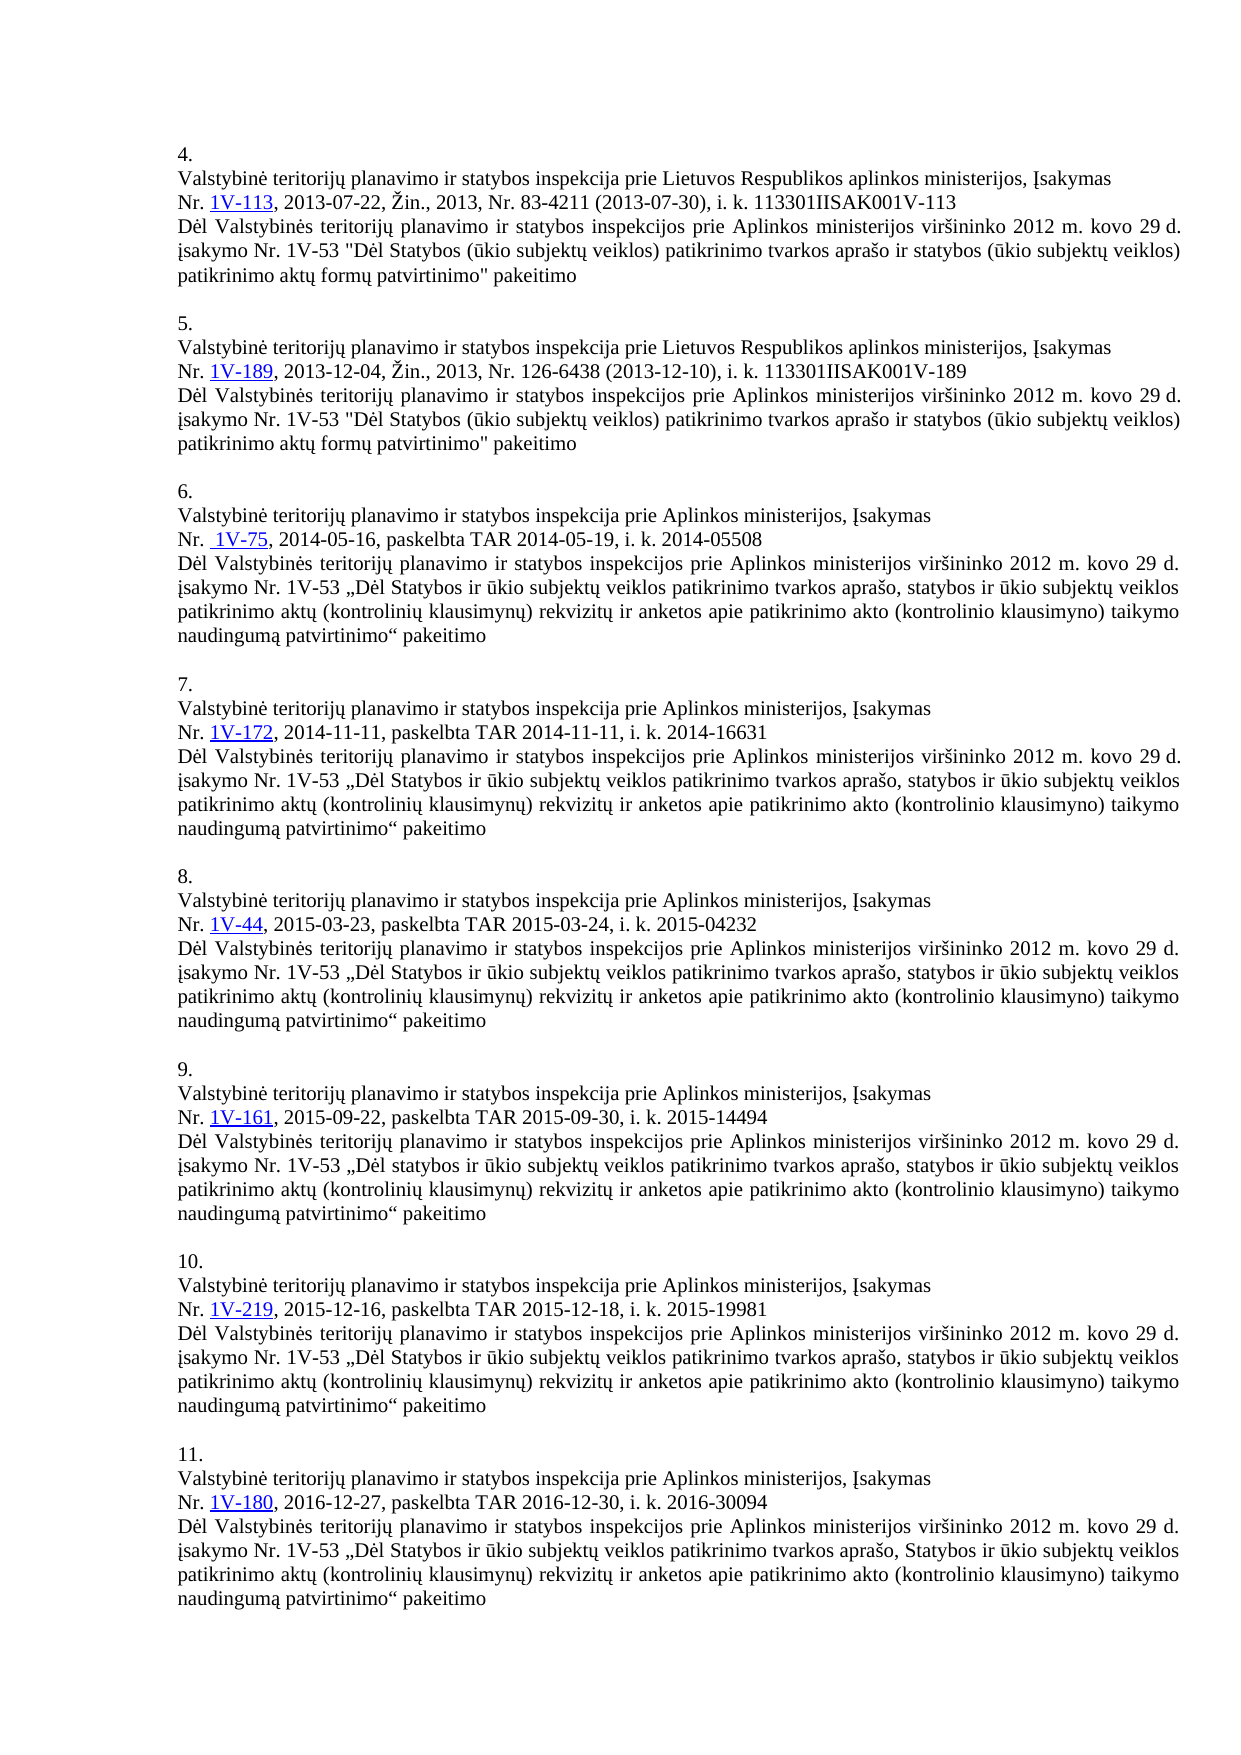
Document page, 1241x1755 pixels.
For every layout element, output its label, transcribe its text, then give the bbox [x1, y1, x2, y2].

text 10. [177, 1249, 1181, 1273]
text Dėl Valstybinės teritorijų planavimo ir statybos inspekcijos prie Aplinkos ministerijos viršininko 2012 m. kovo 29 d. įsakymo Nr. 1V-53 „Dėl Statybos ir ūkio subjektų veiklos patikrinimo tvarkos aprašo, statybos ir ūkio subjektų veiklos patikrinimo aktų (kontrolinių klausimynų) rekvizitų ir anketos apie patikrinimo akto (kontrolinio klausimyno) taikymo naudingumą patvirtinimo“ pakeitimo [177, 936, 1181, 1032]
text Valstybinė teritorijų planavimo ir statybos inspekcija prie Lietuvos Respublikos aplinkos ministerijos, Įsakymas [177, 335, 1181, 359]
text Nr. 1V-113, 2013-07-22, Žin., 2013, Nr. 83-4211 (2013-07-30), i. k. 113301IISAK001V-113 [177, 190, 1181, 214]
text Nr. 1V-75, 2014-05-16, paskelbta TAR 2014-05-19, i. k. 2014-05508 [177, 527, 1181, 551]
text Dėl Valstybinės teritorijų planavimo ir statybos inspekcijos prie Aplinkos ministerijos viršininko 2012 m. kovo 29 d. įsakymo Nr. 1V-53 „Dėl statybos ir ūkio subjektų veiklos patikrinimo tvarkos aprašo, statybos ir ūkio subjektų veiklos patikrinimo aktų (kontrolinių klausimynų) rekvizitų ir anketos apie patikrinimo akto (kontrolinio klausimyno) taikymo naudingumą patvirtinimo“ pakeitimo [177, 1129, 1181, 1225]
text Dėl Valstybinės teritorijų planavimo ir statybos inspekcijos prie Aplinkos ministerijos viršininko 2012 m. kovo 29 d. įsakymo Nr. 1V-53 „Dėl Statybos ir ūkio subjektų veiklos patikrinimo tvarkos aprašo, Statybos ir ūkio subjektų veiklos patikrinimo aktų (kontrolinių klausimynų) rekvizitų ir anketos apie patikrinimo akto (kontrolinio klausimyno) taikymo naudingumą patvirtinimo“ pakeitimo [177, 1514, 1181, 1610]
text 11. [177, 1442, 1181, 1466]
text Valstybinė teritorijų planavimo ir statybos inspekcija prie Aplinkos ministerijos, Įsakymas [177, 696, 1181, 720]
text Nr. 1V-161, 2015-09-22, paskelbta TAR 2015-09-30, i. k. 2015-14494 [177, 1105, 1181, 1129]
text Dėl Valstybinės teritorijų planavimo ir statybos inspekcijos prie Aplinkos ministerijos viršininko 2012 m. kovo 29 d. įsakymo Nr. 1V-53 „Dėl Statybos ir ūkio subjektų veiklos patikrinimo tvarkos aprašo, statybos ir ūkio subjektų veiklos patikrinimo aktų (kontrolinių klausimynų) rekvizitų ir anketos apie patikrinimo akto (kontrolinio klausimyno) taikymo naudingumą patvirtinimo“ pakeitimo [177, 551, 1181, 647]
text Valstybinė teritorijų planavimo ir statybos inspekcija prie Aplinkos ministerijos, Įsakymas [177, 1273, 1181, 1297]
text 7. [177, 672, 1181, 696]
text Dėl Valstybinės teritorijų planavimo ir statybos inspekcijos prie Aplinkos ministerijos viršininko 2012 m. kovo 29 d. įsakymo Nr. 1V-53 "Dėl Statybos (ūkio subjektų veiklos) patikrinimo tvarkos aprašo ir statybos (ūkio subjektų veiklos) patikrinimo aktų formų patvirtinimo" pakeitimo [177, 214, 1181, 287]
text Valstybinė teritorijų planavimo ir statybos inspekcija prie Aplinkos ministerijos, Įsakymas [177, 503, 1181, 527]
text Valstybinė teritorijų planavimo ir statybos inspekcija prie Lietuvos Respublikos aplinkos ministerijos, Įsakymas [177, 166, 1181, 190]
text 8. [177, 864, 1181, 888]
text 4. [177, 142, 1181, 166]
text Nr. 1V-44, 2015-03-23, paskelbta TAR 2015-03-24, i. k. 2015-04232 [177, 912, 1181, 936]
text 9. [177, 1057, 1181, 1081]
text Valstybinė teritorijų planavimo ir statybos inspekcija prie Aplinkos ministerijos, Įsakymas [177, 1466, 1181, 1490]
text Nr. 1V-219, 2015-12-16, paskelbta TAR 2015-12-18, i. k. 2015-19981 [177, 1297, 1181, 1321]
text Nr. 1V-180, 2016-12-27, paskelbta TAR 2016-12-30, i. k. 2016-30094 [177, 1490, 1181, 1514]
text Nr. 1V-189, 2013-12-04, Žin., 2013, Nr. 126-6438 (2013-12-10), i. k. 113301IISAK001V-189 [177, 359, 1181, 383]
text Valstybinė teritorijų planavimo ir statybos inspekcija prie Aplinkos ministerijos, Įsakymas [177, 888, 1181, 912]
text Dėl Valstybinės teritorijų planavimo ir statybos inspekcijos prie Aplinkos ministerijos viršininko 2012 m. kovo 29 d. įsakymo Nr. 1V-53 „Dėl Statybos ir ūkio subjektų veiklos patikrinimo tvarkos aprašo, statybos ir ūkio subjektų veiklos patikrinimo aktų (kontrolinių klausimynų) rekvizitų ir anketos apie patikrinimo akto (kontrolinio klausimyno) taikymo naudingumą patvirtinimo“ pakeitimo [177, 1321, 1181, 1417]
text 5. [177, 311, 1181, 335]
text Dėl Valstybinės teritorijų planavimo ir statybos inspekcijos prie Aplinkos ministerijos viršininko 2012 m. kovo 29 d. įsakymo Nr. 1V-53 "Dėl Statybos (ūkio subjektų veiklos) patikrinimo tvarkos aprašo ir statybos (ūkio subjektų veiklos) patikrinimo aktų formų patvirtinimo" pakeitimo [177, 383, 1181, 455]
text Dėl Valstybinės teritorijų planavimo ir statybos inspekcijos prie Aplinkos ministerijos viršininko 2012 m. kovo 29 d. įsakymo Nr. 1V-53 „Dėl Statybos ir ūkio subjektų veiklos patikrinimo tvarkos aprašo, statybos ir ūkio subjektų veiklos patikrinimo aktų (kontrolinių klausimynų) rekvizitų ir anketos apie patikrinimo akto (kontrolinio klausimyno) taikymo naudingumą patvirtinimo“ pakeitimo [177, 744, 1181, 840]
text Nr. 1V-172, 2014-11-11, paskelbta TAR 2014-11-11, i. k. 2014-16631 [177, 720, 1181, 744]
text Valstybinė teritorijų planavimo ir statybos inspekcija prie Aplinkos ministerijos, Įsakymas [177, 1081, 1181, 1105]
text 6. [177, 479, 1181, 503]
